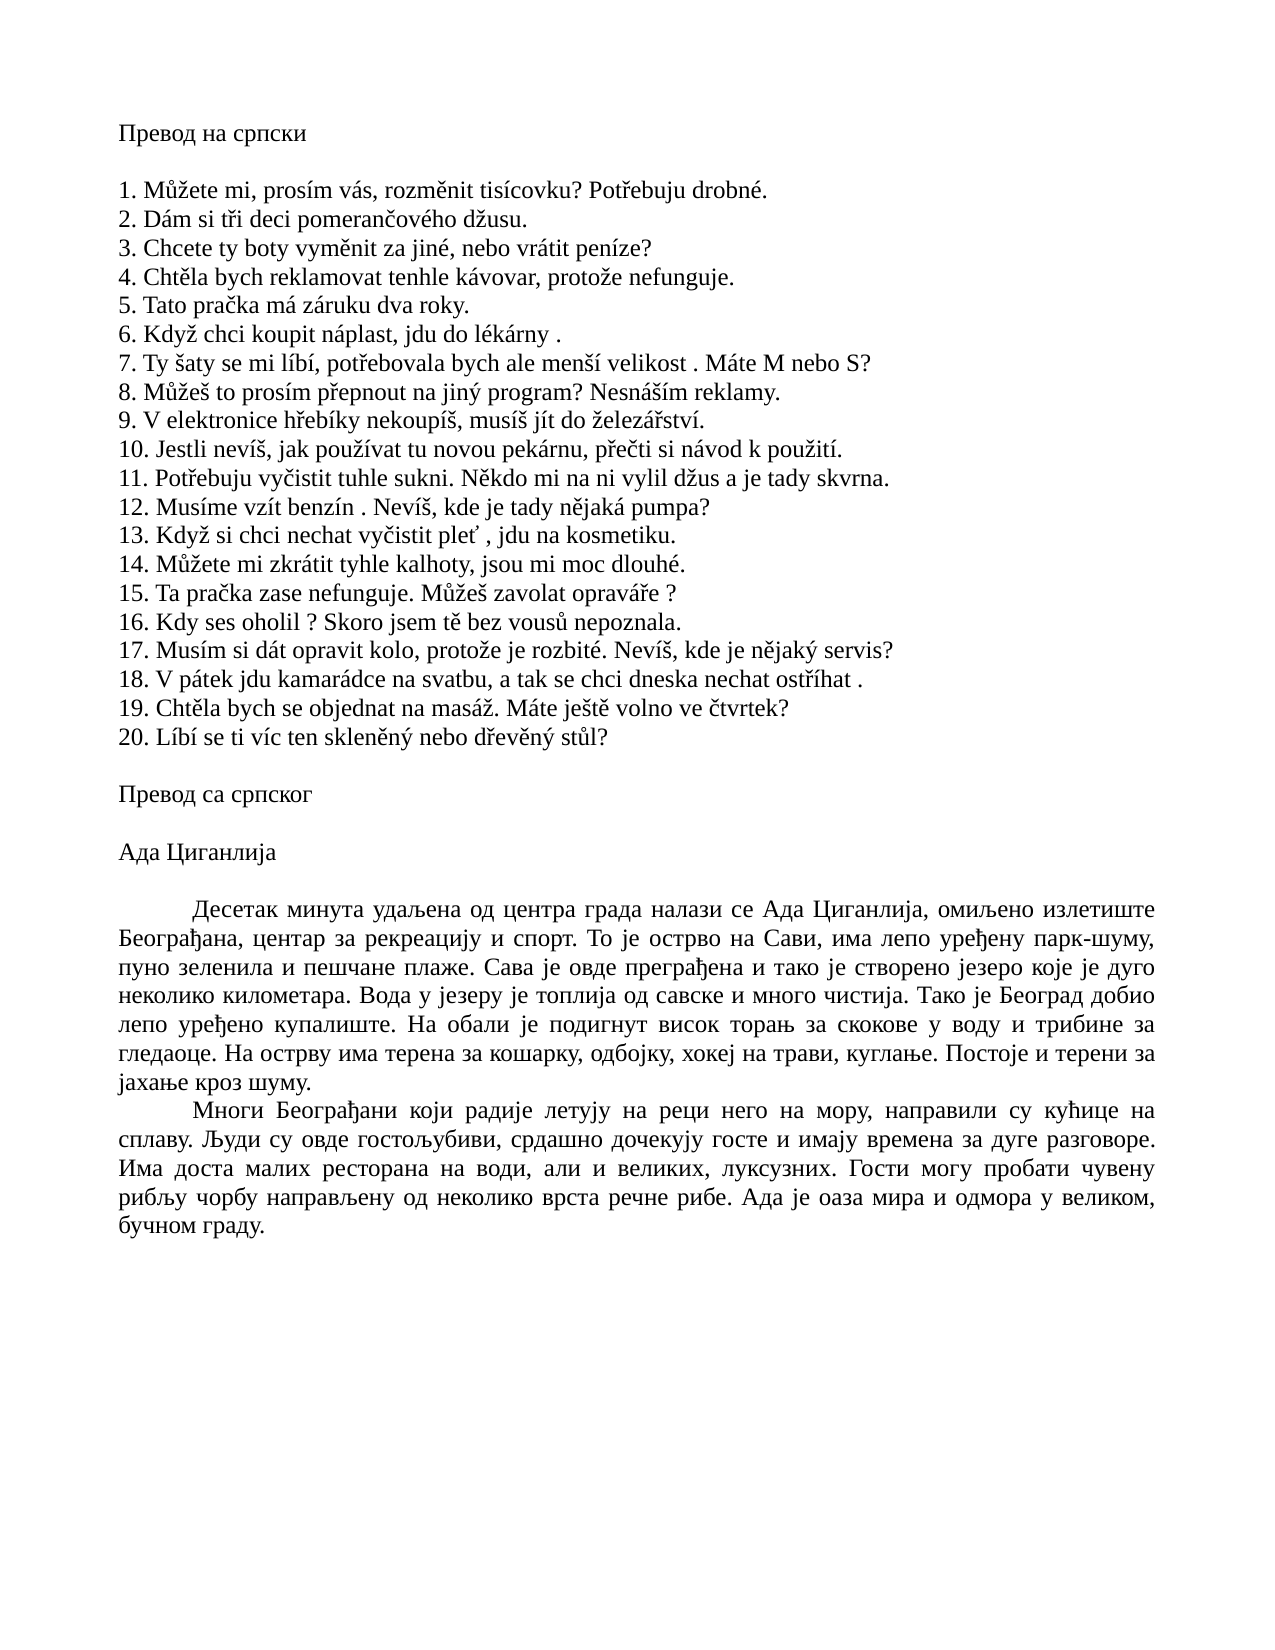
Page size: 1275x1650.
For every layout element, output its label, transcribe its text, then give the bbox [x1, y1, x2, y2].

text 8. Můžeš to prosím přepnout na jiný program? Nesnáším reklamy. [118, 377, 1157, 406]
text 20. Líbí se ti víc ten skleněný nebo dřevěný stůl? [118, 722, 1157, 751]
text 3. Chcete ty boty vyměnit za jiné, nebo vrátit peníze? [118, 233, 1157, 262]
text 6. Když chci koupit náplast, jdu do lékárny . [118, 319, 1157, 348]
text 2. Dám si tři deci pomerančového džusu. [118, 204, 1157, 233]
text Превод на српски [118, 118, 1157, 147]
text 7. Ty šaty se mi líbí, potřebovala bych ale menší velikost . Máte M nebo S? [118, 348, 1157, 377]
text 16. Kdy ses oholil ? Skoro jsem tě bez vousů nepoznala. [118, 607, 1157, 636]
text 10. Jestli nevíš, jak používat tu novou pekárnu, přečti si návod k použití. [118, 434, 1157, 463]
text Многи Београђани који радије летују на реци него на мору, направили су кућице на сплаву. Људи су овде гостољубиви, срдашно дочекују госте и имају времена за дуге разговоре. Има доста малих ресторана на води, али и великих, луксузних. Гости могу пробати чувену рибљу чорбу направљену од неколико врста речне рибе. Ада је оаза мира и одмора у великом, бучном граду. [118, 1096, 1157, 1239]
text 4. Chtěla bych reklamovat tenhle kávovar, protože nefunguje. [118, 262, 1157, 291]
text 14. Můžete mi zkrátit tyhle kalhoty, jsou mi moc dlouhé. [118, 549, 1157, 578]
text 19. Chtěla bych se objednat na masáž. Máte ještě volno ve čtvrtek? [118, 693, 1157, 722]
text 11. Potřebuju vyčistit tuhle sukni. Někdo mi na ni vylil džus a je tady skvrna. [118, 463, 1157, 492]
text 15. Ta pračka zase nefunguje. Můžeš zavolat opraváře ? [118, 578, 1157, 607]
text 17. Musím si dát opravit kolo, protože je rozbité. Nevíš, kde je nějaký servis? [118, 636, 1157, 664]
text Ада Циганлија [118, 837, 1157, 866]
text 9. V elektronice hřebíky nekoupíš, musíš jít do železářství. [118, 406, 1157, 434]
text Превод са српског [118, 779, 1157, 808]
text 18. V pátek jdu kamarádce na svatbu, a tak se chci dneska nechat ostříhat . [118, 664, 1157, 693]
text 5. Tato pračka má záruku dva roky. [118, 291, 1157, 319]
text Десетак минута удаљена од центра града налази се Ада Циганлија, омиљено излетиште Београђана, центар за рекреацију и спорт. То је острво на Сави, има лепо уређену парк-шуму, пуно зеленила и пешчане плаже. Сава је овде преграђена и тако је створено језеро које је дуго неколико километара. Вода у језеру је топлија од савске и много чистија. Тако је Београд добио лепо уређено купалиште. На обали је подигнут висок торањ за скокове у воду и трибине за гледаоце. На острву има терена за кошарку, одбојку, хокеј на трави, куглање. Постоје и терени за јахање кроз шуму. [118, 894, 1157, 1096]
text 1. Můžete mi, prosím vás, rozměnit tisícovku? Potřebuju drobné. [118, 176, 1157, 204]
text 12. Musíme vzít benzín . Nevíš, kde je tady nějaká pumpa? [118, 492, 1157, 521]
text 13. Když si chci nechat vyčistit pleť , jdu na kosmetiku. [118, 521, 1157, 549]
